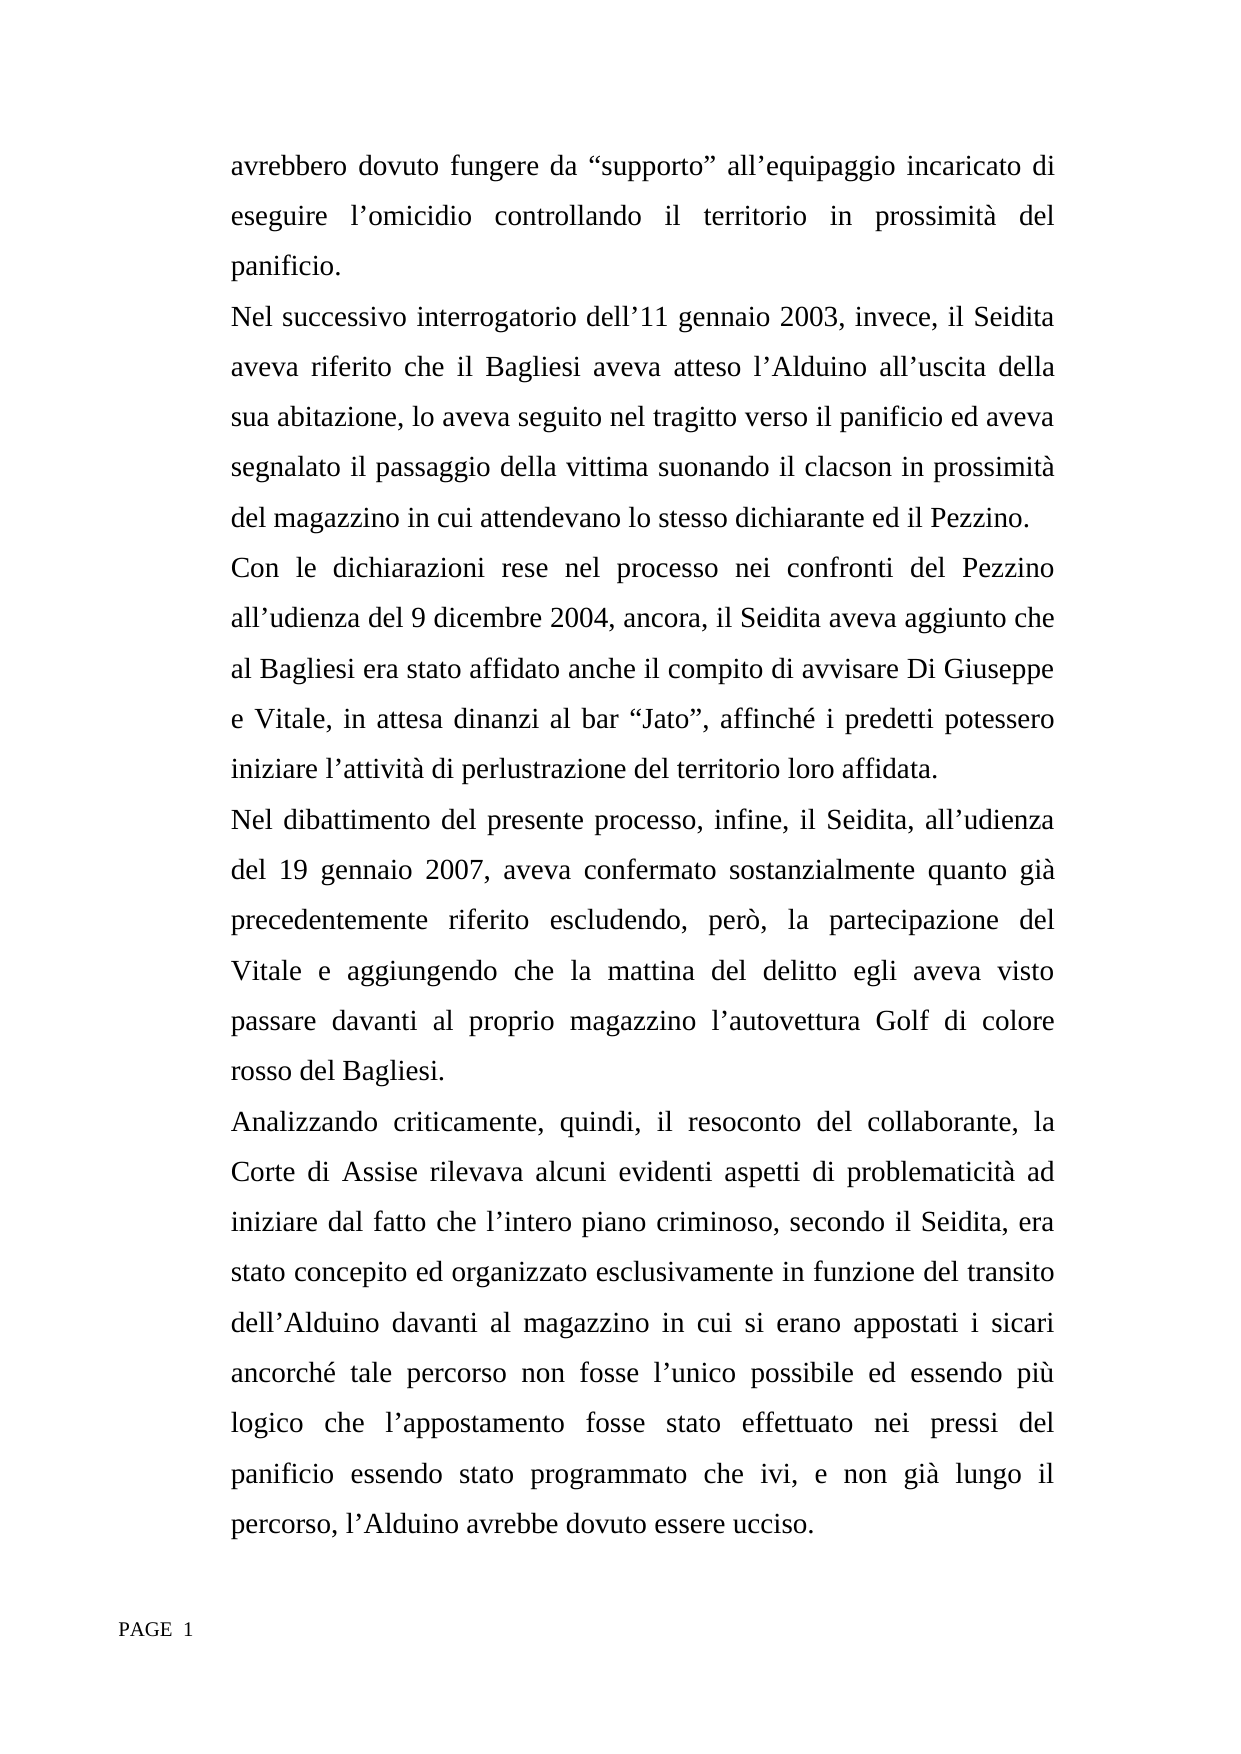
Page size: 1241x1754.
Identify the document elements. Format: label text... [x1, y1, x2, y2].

text Nel dibattimento del presente processo, infine, il Seidita, all’udienza del 19 gennaio 2007, aveva confermato sostanzialmente quanto già precedentemente riferito escludendo, però, la partecipazione del Vitale e aggiungendo che la mattina del delitto egli aveva visto passare davanti al proprio magazzino l’autovettura Golf di colore rosso del Bagliesi. [231, 802, 1056, 1087]
text Analizzando criticamente, quindi, il resoconto del collaborante, la Corte di Assise rilevava alcuni evidenti aspetti di problematicità ad iniziare dal fatto che l’intero piano criminoso, secondo il Seidita, era stato concepito ed organizzato esclusivamente in funzione del transito dell’Alduino davanti al magazzino in cui si erano appostati i sicari ancorché tale percorso non fosse l’unico possibile ed essendo più logico che l’appostamento fosse stato effettuato nei pressi del panificio essendo stato programmato che ivi, e non già lungo il percorso, l’Alduino avrebbe dovuto essere ucciso. [231, 1104, 1056, 1540]
text Con le dichiarazioni rese nel processo nei confronti del Pezzino all’udienza del 9 dicembre 2004, ancora, il Seidita aveva aggiunto che al Bagliesi era stato affidato anche il compito di avvisare Di Giuseppe e Vitale, in attesa dinanzi al bar “Jato”, affinché i predetti potessero iniziare l’attività di perlustrazione del territorio loro affidata. [231, 550, 1056, 785]
text avrebbero dovuto fungere da “supporto” all’equipaggio incaricato di eseguire l’omicidio controllando il territorio in prossimità del panificio. [231, 148, 1056, 282]
text Nel successivo interrogatorio dell’11 gennaio 2003, invece, il Seidita aveva riferito che il Bagliesi aveva atteso l’Alduino all’uscita della sua abitazione, lo aveva seguito nel tragitto verso il panificio ed aveva segnalato il passaggio della vittima suonando il clacson in prossimità del magazzino in cui attendevano lo stesso dichiarante ed il Pezzino. [231, 299, 1056, 533]
